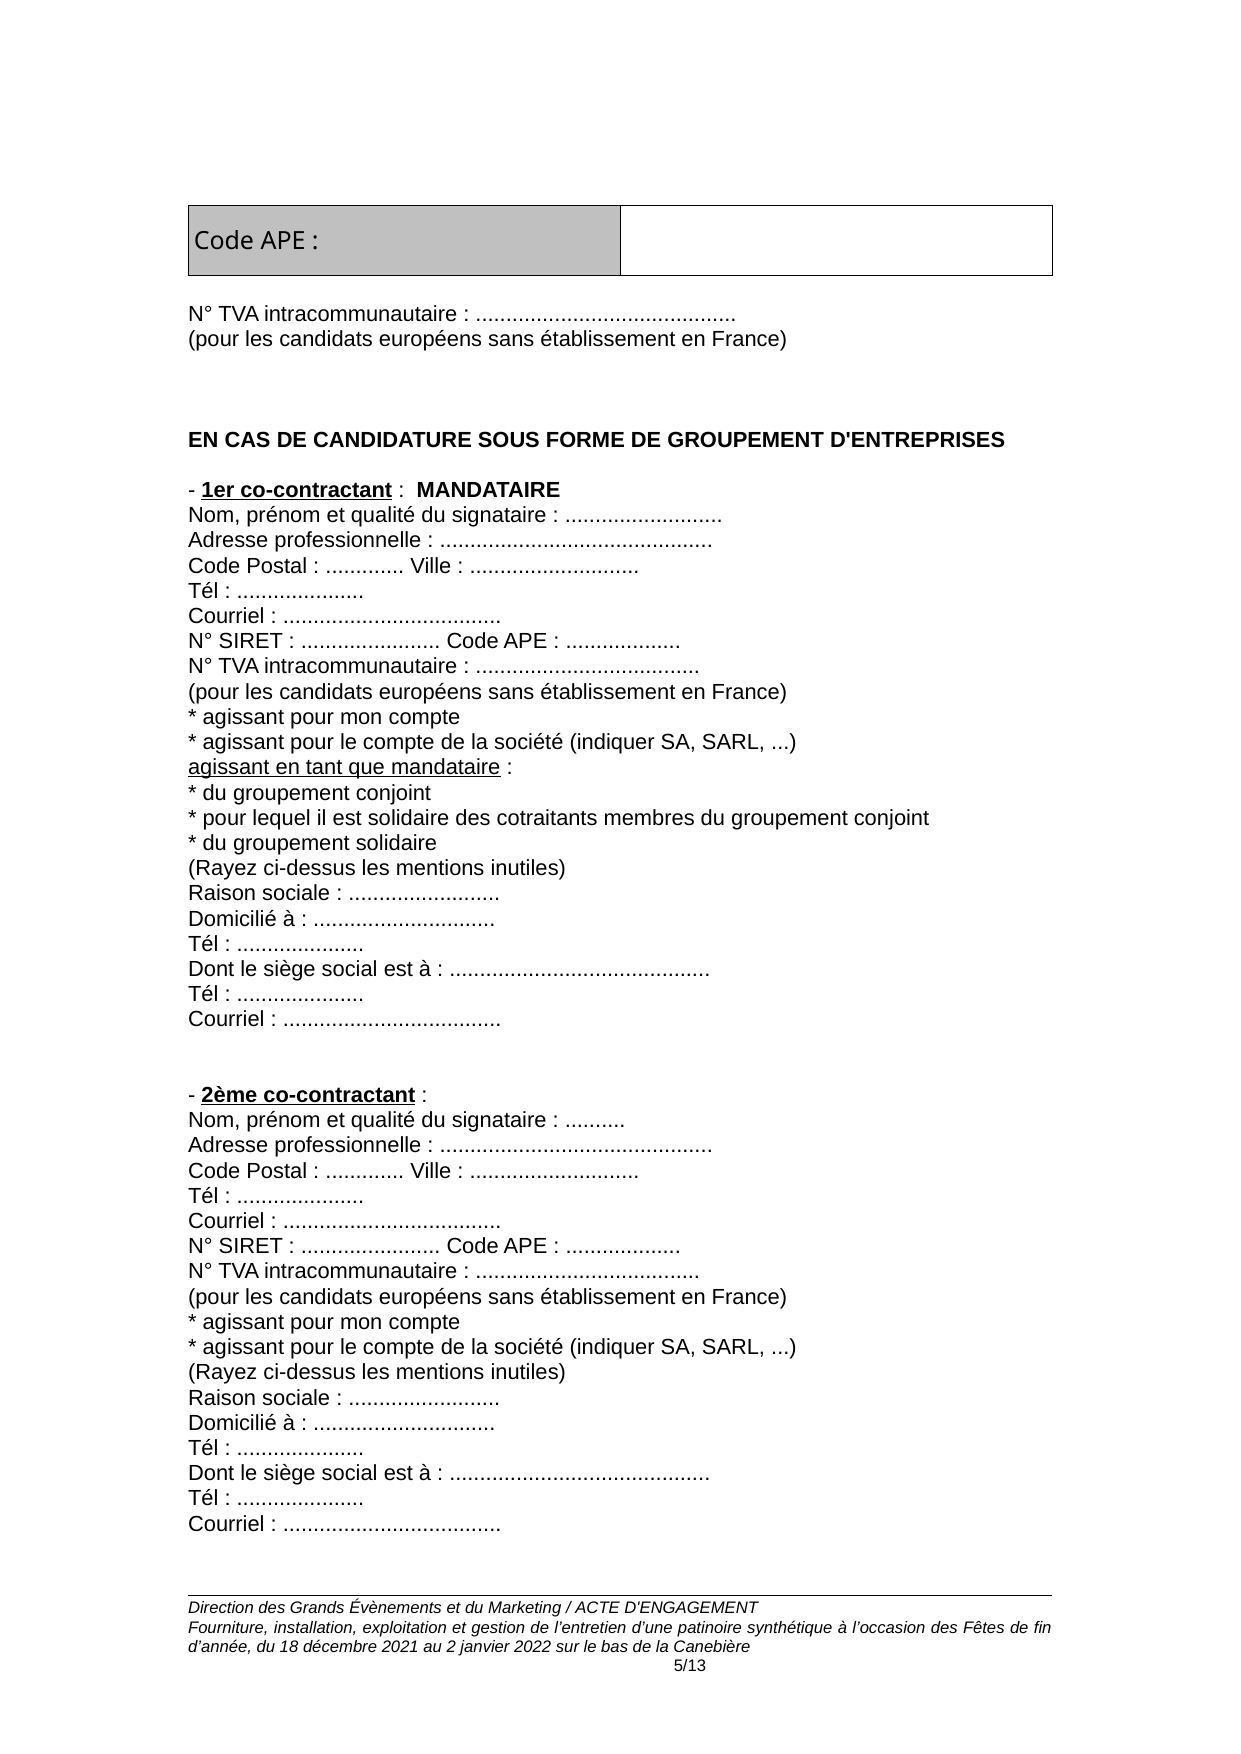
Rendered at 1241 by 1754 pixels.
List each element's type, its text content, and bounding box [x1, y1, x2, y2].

text (pour les candidats européens sans établissement en France) [188, 326, 1052, 351]
text * pour lequel il est solidaire des cotraitants membres du groupement conjoint [188, 805, 1052, 830]
text Nom, prénom et qualité du signataire : .......... [188, 1107, 1052, 1132]
text * du groupement solidaire [188, 830, 1052, 855]
text (pour les candidats européens sans établissement en France) [188, 1284, 1052, 1309]
table_cell Code APE : [189, 206, 620, 275]
text - 2ème co-contractant : [188, 1082, 1052, 1107]
table_cell [621, 206, 1052, 275]
text * agissant pour le compte de la société (indiquer SA, SARL, ...) [188, 1334, 1052, 1359]
text Tél : ..................... [188, 931, 1052, 956]
text Nom, prénom et qualité du signataire : .......................... [188, 502, 1052, 527]
text * agissant pour le compte de la société (indiquer SA, SARL, ...) [188, 729, 1052, 754]
text N° TVA intracommunautaire : ..................................... [188, 1258, 1052, 1284]
text Courriel : .................................... [188, 1208, 1052, 1233]
text Domicilié à : .............................. [188, 906, 1052, 931]
text Tél : ..................... [188, 981, 1052, 1006]
text Tél : ..................... [188, 1183, 1052, 1208]
text Adresse professionnelle : ............................................. [188, 1132, 1052, 1158]
text * agissant pour mon compte [188, 1309, 1052, 1334]
text * du groupement conjoint [188, 779, 1052, 805]
text Domicilié à : .............................. [188, 1410, 1052, 1435]
text Tél : ..................... [188, 578, 1052, 603]
text Tél : ..................... [188, 1435, 1052, 1460]
text N° SIRET : ....................... Code APE : ................... [188, 628, 1052, 653]
text * agissant pour mon compte [188, 704, 1052, 729]
text Courriel : .................................... [188, 603, 1052, 628]
text Courriel : .................................... [188, 1006, 1052, 1032]
text Code Postal : ............. Ville : ............................ [188, 553, 1052, 578]
text Courriel : .................................... [188, 1511, 1052, 1536]
text - 1er co-contractant : MANDATAIRE [188, 477, 1052, 502]
text Raison sociale : ......................... [188, 880, 1052, 906]
text Raison sociale : ......................... [188, 1384, 1052, 1410]
text Dont le siège social est à : ........................................... [188, 956, 1052, 981]
text N° TVA intracommunautaire : ........................................... [188, 301, 1052, 326]
text EN CAS DE CANDIDATURE SOUS FORME DE GROUPEMENT D'ENTREPRISES [188, 427, 1052, 452]
text (Rayez ci-dessus les mentions inutiles) [188, 855, 1052, 880]
text agissant en tant que mandataire : [188, 754, 1052, 779]
text N° SIRET : ....................... Code APE : ................... [188, 1233, 1052, 1258]
text Tél : ..................... [188, 1485, 1052, 1511]
text Dont le siège social est à : ........................................... [188, 1460, 1052, 1485]
text (Rayez ci-dessus les mentions inutiles) [188, 1359, 1052, 1384]
text Adresse professionnelle : ............................................. [188, 527, 1052, 553]
text Code Postal : ............. Ville : ............................ [188, 1158, 1052, 1183]
text N° TVA intracommunautaire : ..................................... [188, 653, 1052, 679]
text (pour les candidats européens sans établissement en France) [188, 679, 1052, 704]
